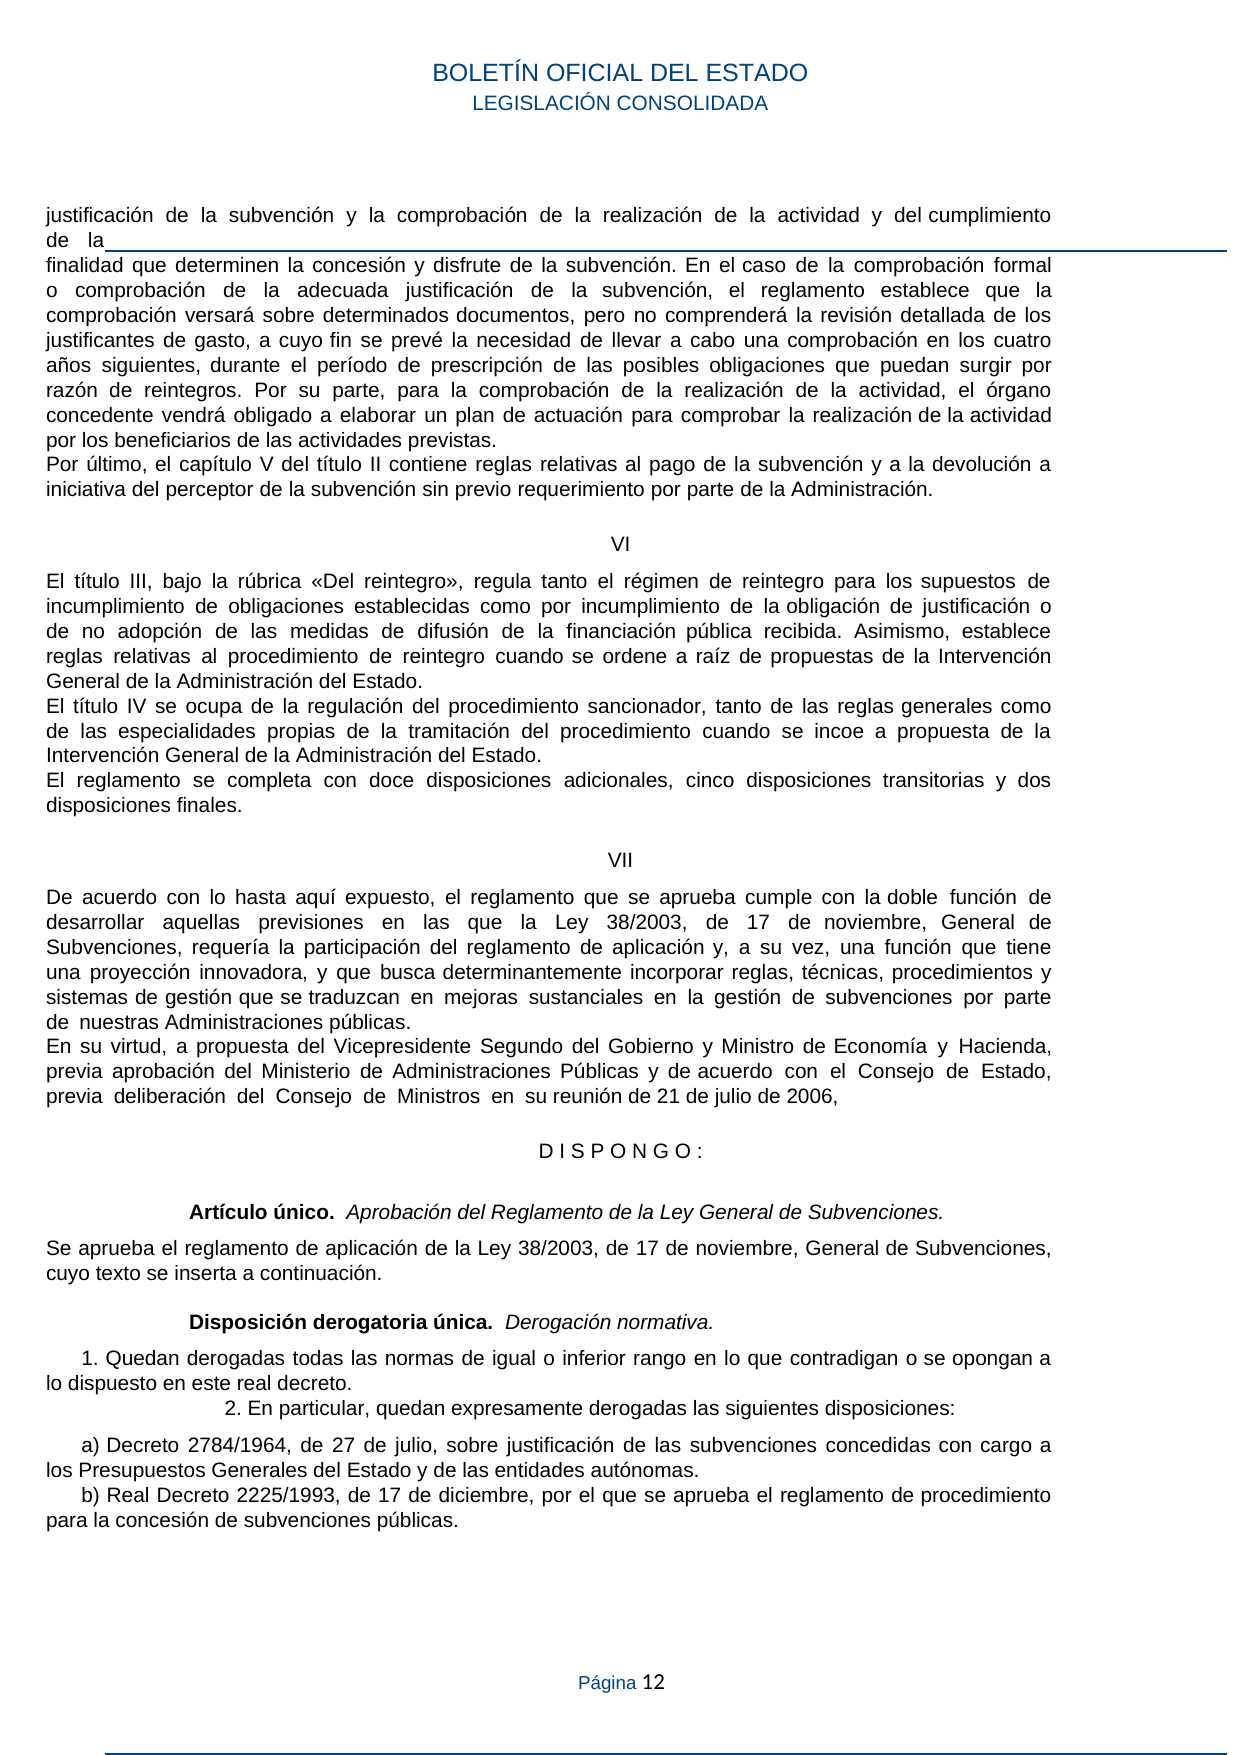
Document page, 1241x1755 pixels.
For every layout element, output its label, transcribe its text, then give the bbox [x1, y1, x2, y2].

text Disposición derogatoria única. Derogación normativa. [189, 1310, 1195, 1334]
text justificación de la subvención y la comprobación de la realización de la actividad y del cumplimiento de la finalidad que determinen la concesión y disfrute de la subvención. En el caso de la comprobación formal o comprobación de la adecuada justificación de la subvención, el reglamento establece que la comprobación versará sobre determinados documentos, pero no comprenderá la revisión detallada de los justificantes de gasto, a cuyo fin se prevé la necesidad de llevar a cabo una comprobación en los cuatro años siguientes, durante el período de prescripción de las posibles obligaciones que puedan surgir por razón de reintegros. Por su parte, para la comprobación de la realización de la actividad, el órgano concedente vendrá obligado a elaborar un plan de actuación para comprobar la realización de la actividad por los beneficiarios de las actividades previstas. [46, 203, 1052, 451]
text D I S P O N G O : [46, 1139, 1195, 1163]
list Decreto 2784/1964, de 27 de julio, sobre justificación de las subvenciones concedidas con cargo a los Presupuestos Generales del Estado y de las entidades autónomas. [46, 1433, 1052, 1482]
text El reglamento se completa con doce disposiciones adicionales, cinco disposiciones transitorias y dos disposiciones finales. [46, 768, 1052, 817]
text De acuerdo con lo hasta aquí expuesto, el reglamento que se aprueba cumple con la doble función de desarrollar aquellas previsiones en las que la Ley 38/2003, de 17 de noviembre, General de Subvenciones, requería la participación del reglamento de aplicación y, a su vez, una función que tiene una proyección innovadora, y que busca determinantemente incorporar reglas, técnicas, procedimientos y sistemas de gestión que se traduzcan en mejoras sustanciales en la gestión de subvenciones por parte de nuestras Administraciones públicas. [46, 885, 1052, 1033]
text Artículo único. Aprobación del Reglamento de la Ley General de Subvenciones. [189, 1199, 1195, 1223]
list Quedan derogadas todas las normas de igual o inferior rango en lo que contradigan o se opongan a lo dispuesto en este real decreto. [46, 1346, 1052, 1395]
text VI [46, 532, 1195, 556]
text El título III, bajo la rúbrica «Del reintegro», regula tanto el régimen de reintegro para los supuestos de incumplimiento de obligaciones establecidas como por incumplimiento de la obligación de justificación o de no adopción de las medidas de difusión de la financiación pública recibida. Asimismo, establece reglas relativas al procedimiento de reintegro cuando se ordene a raíz de propuestas de la Intervención General de la Administración del Estado. [46, 569, 1052, 693]
text VII [46, 848, 1195, 872]
list Real Decreto 2225/1993, de 17 de diciembre, por el que se aprueba el reglamento de procedimiento para la concesión de subvenciones públicas. [46, 1483, 1052, 1532]
list En particular, quedan expresamente derogadas las siguientes disposiciones: [224, 1396, 1195, 1420]
text El título IV se ocupa de la regulación del procedimiento sancionador, tanto de las reglas generales como de las especialidades propias de la tramitación del procedimiento cuando se incoe a propuesta de la Intervención General de la Administración del Estado. [46, 693, 1052, 767]
text En su virtud, a propuesta del Vicepresidente Segundo del Gobierno y Ministro de Economía y Hacienda, previa aprobación del Ministerio de Administraciones Públicas y de acuerdo con el Consejo de Estado, previa deliberación del Consejo de Ministros en su reunión de 21 de julio de 2006, [46, 1034, 1052, 1108]
text Se aprueba el reglamento de aplicación de la Ley 38/2003, de 17 de noviembre, General de Subvenciones, cuyo texto se inserta a continuación. [46, 1236, 1052, 1284]
text Por último, el capítulo V del título II contiene reglas relativas al pago de la subvención y a la devolución a iniciativa del perceptor de la subvención sin previo requerimiento por parte de la Administración. [46, 452, 1052, 501]
